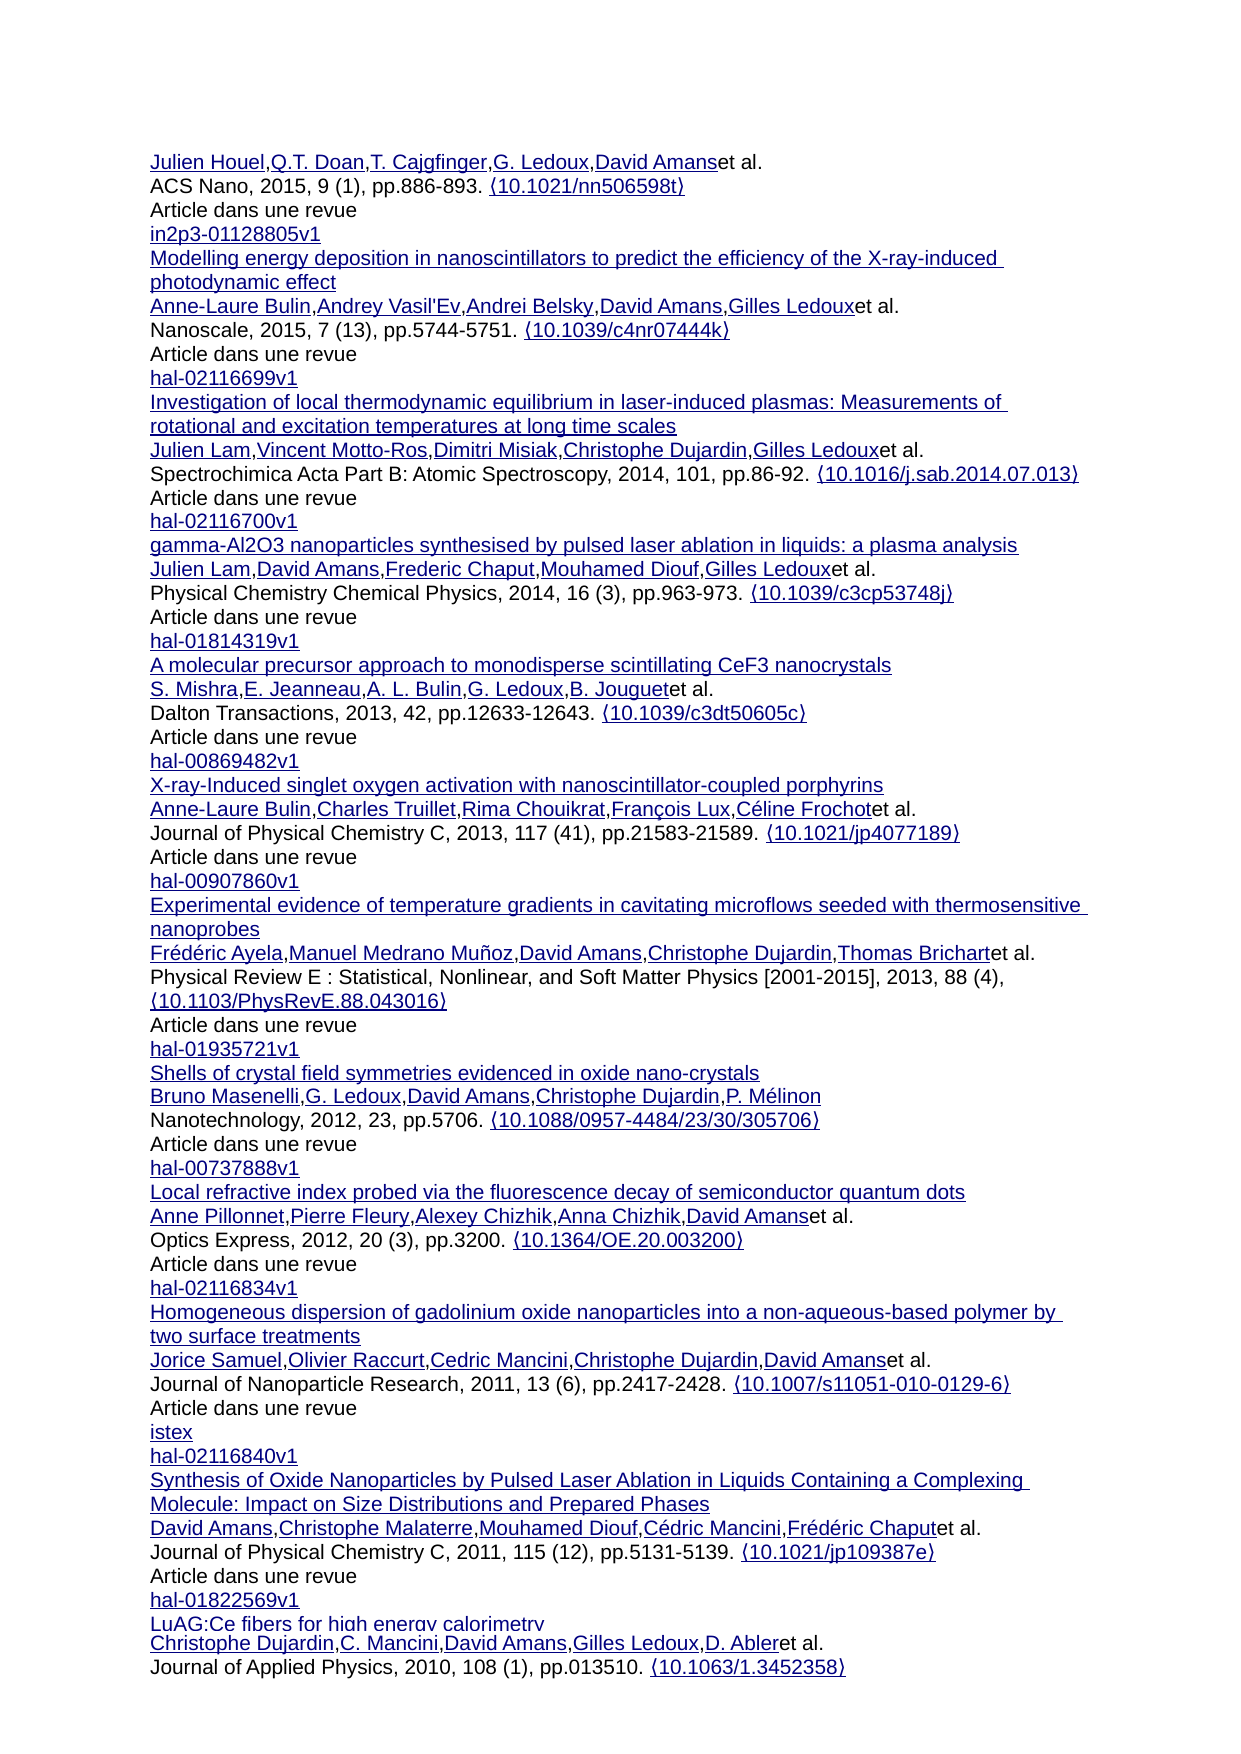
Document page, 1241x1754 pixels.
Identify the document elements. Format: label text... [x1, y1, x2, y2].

table_cell gamma-Al2O3 nanoparticles synthesised by pulsed laser ablation in liquids: a plasma analysis Julien Lam,David Amans,Frederic Chaput,Mouhamed Diouf,Gilles Ledouxet al. Physical Chemistry Chemical Physics, 2014, 16 (3), pp.963-973. ⟨10.1039/c3cp53748j⟩ Article dans une revue hal-01814319v1 [150, 533, 1090, 653]
table_cell Local refractive index probed via the fluorescence decay of semiconductor quantum dots Anne Pillonnet,Pierre Fleury,Alexey Chizhik,Anna Chizhik,David Amanset al. Optics Express, 2012, 20 (3), pp.3200. ⟨10.1364/OE.20.003200⟩ Article dans une revue hal-02116834v1 [150, 1180, 1090, 1300]
table_cell A molecular precursor approach to monodisperse scintillating CeF3 nanocrystals S. Mishra,E. Jeanneau,A. L. Bulin,G. Ledoux,B. Jouguetet al. Dalton Transactions, 2013, 42, pp.12633-12643. ⟨10.1039/c3dt50605c⟩ Article dans une revue hal-00869482v1 [150, 653, 1090, 773]
table_cell X-ray-Induced singlet oxygen activation with nanoscintillator-coupled porphyrins Anne-Laure Bulin,Charles Truillet,Rima Chouikrat,François Lux,Céline Frochotet al. Journal of Physical Chemistry C, 2013, 117 (41), pp.21583-21589. ⟨10.1021/jp4077189⟩ Article dans une revue hal-00907860v1 [150, 773, 1090, 893]
table_cell Experimental evidence of temperature gradients in cavitating microflows seeded with thermosensitive nanoprobes Frédéric Ayela,Manuel Medrano Muñoz,David Amans,Christophe Dujardin,Thomas Brichartet al. Physical Review E : Statistical, Nonlinear, and Soft Matter Physics [2001-2015], 2013, 88 (4), ⟨10.1103/PhysRevE.88.043016⟩ Article dans une revue hal-01935721v1 [150, 893, 1090, 1060]
table_cell Shells of crystal field symmetries evidenced in oxide nano-crystals Bruno Masenelli,G. Ledoux,David Amans,Christophe Dujardin,P. Mélinon Nanotechnology, 2012, 23, pp.5706. ⟨10.1088/0957-4484/23/30/305706⟩ Article dans une revue hal-00737888v1 [150, 1060, 1090, 1180]
table_cell Investigation of local thermodynamic equilibrium in laser-induced plasmas: Measurements of rotational and excitation temperatures at long time scales Julien Lam,Vincent Motto-Ros,Dimitri Misiak,Christophe Dujardin,Gilles Ledouxet al. Spectrochimica Acta Part B: Atomic Spectroscopy, 2014, 101, pp.86-92. ⟨10.1016/j.sab.2014.07.013⟩ Article dans une revue hal-02116700v1 [150, 390, 1090, 533]
table_cell Julien Houel,Q.T. Doan,T. Cajgfinger,G. Ledoux,David Amanset al. ACS Nano, 2015, 9 (1), pp.886-893. ⟨10.1021/nn506598t⟩ Article dans une revue in2p3-01128805v1 [150, 150, 1090, 246]
table_cell Synthesis of Oxide Nanoparticles by Pulsed Laser Ablation in Liquids Containing a Complexing Molecule: Impact on Size Distributions and Prepared Phases David Amans,Christophe Malaterre,Mouhamed Diouf,Cédric Mancini,Frédéric Chaputet al. Journal of Physical Chemistry C, 2011, 115 (12), pp.5131-5139. ⟨10.1021/jp109387e⟩ Article dans une revue hal-01822569v1 [150, 1468, 1090, 1611]
table_cell Modelling energy deposition in nanoscintillators to predict the efficiency of the X-ray-induced photodynamic effect Anne-Laure Bulin,Andrey Vasil'Ev,Andrei Belsky,David Amans,Gilles Ledouxet al. Nanoscale, 2015, 7 (13), pp.5744-5751. ⟨10.1039/c4nr07444k⟩ Article dans une revue hal-02116699v1 [150, 246, 1090, 389]
table_cell LuAG:Ce fibers for high energy calorimetry Christophe Dujardin,C. Mancini,David Amans,Gilles Ledoux,D. Ableret al. Journal of Applied Physics, 2010, 108 (1), pp.013510. ⟨10.1063/1.3452358⟩ [150, 1611, 1090, 1679]
table_cell Homogeneous dispersion of gadolinium oxide nanoparticles into a non-aqueous-based polymer by two surface treatments Jorice Samuel,Olivier Raccurt,Cedric Mancini,Christophe Dujardin,David Amanset al. Journal of Nanoparticle Research, 2011, 13 (6), pp.2417-2428. ⟨10.1007/s11051-010-0129-6⟩ Article dans une revue istex hal-02116840v1 [150, 1300, 1090, 1468]
